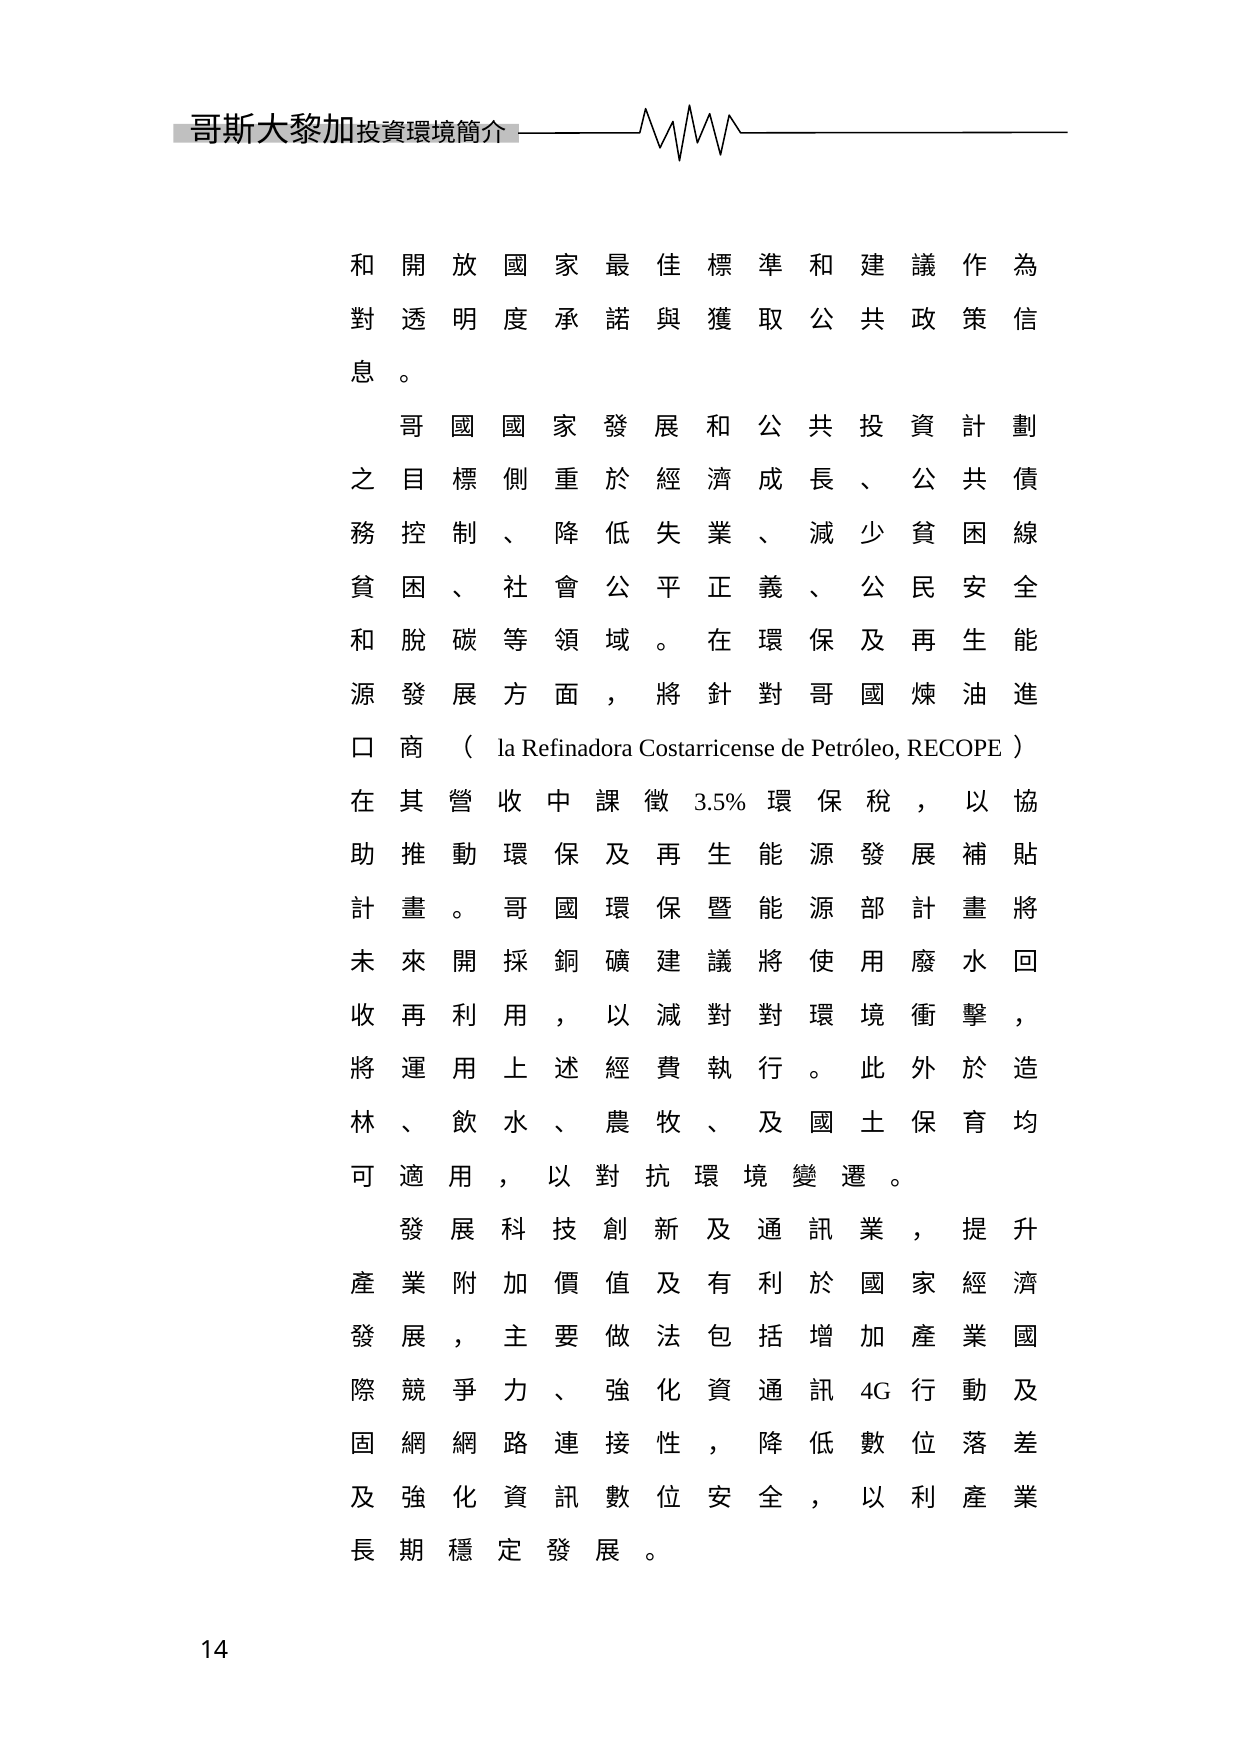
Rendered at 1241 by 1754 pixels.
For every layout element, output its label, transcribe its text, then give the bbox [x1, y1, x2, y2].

text 發展科技創新及通訊業，提升產業附加價值及有利於國家經濟發展，主要做法包括增加產業國際競爭力、強化資通訊4G行動及固網網路連接性，降低數位落差及強化資訊數位安全，以利產業長期穩定發展。 [325, 1201, 1063, 1576]
text 哥國國家發展和公共投資計劃之目標側重於經濟成長、公共債務控制、降低失業、減少貧困線貧困、社會公平正義、公民安全和脫碳等領域。在環保及再生能源發展方面，將針對哥國煉油進口商（la Refinadora Costarricense de Petróleo, RECOPE）在其營收中課徵3.5%環保稅，以協助推動環保及再生能源發展補貼計畫。哥國環保暨能源部計畫將未來開採銅礦建議將使用廢水回收再利用，以減對對環境衝擊，將運用上述經費執行。此外於造林、飲水、農牧、及國土保育均可適用，以對抗環境變遷。 [325, 398, 1063, 1201]
text 和開放國家最佳標準和建議作為對透明度承諾與獲取公共政策信息。 [325, 237, 1063, 398]
